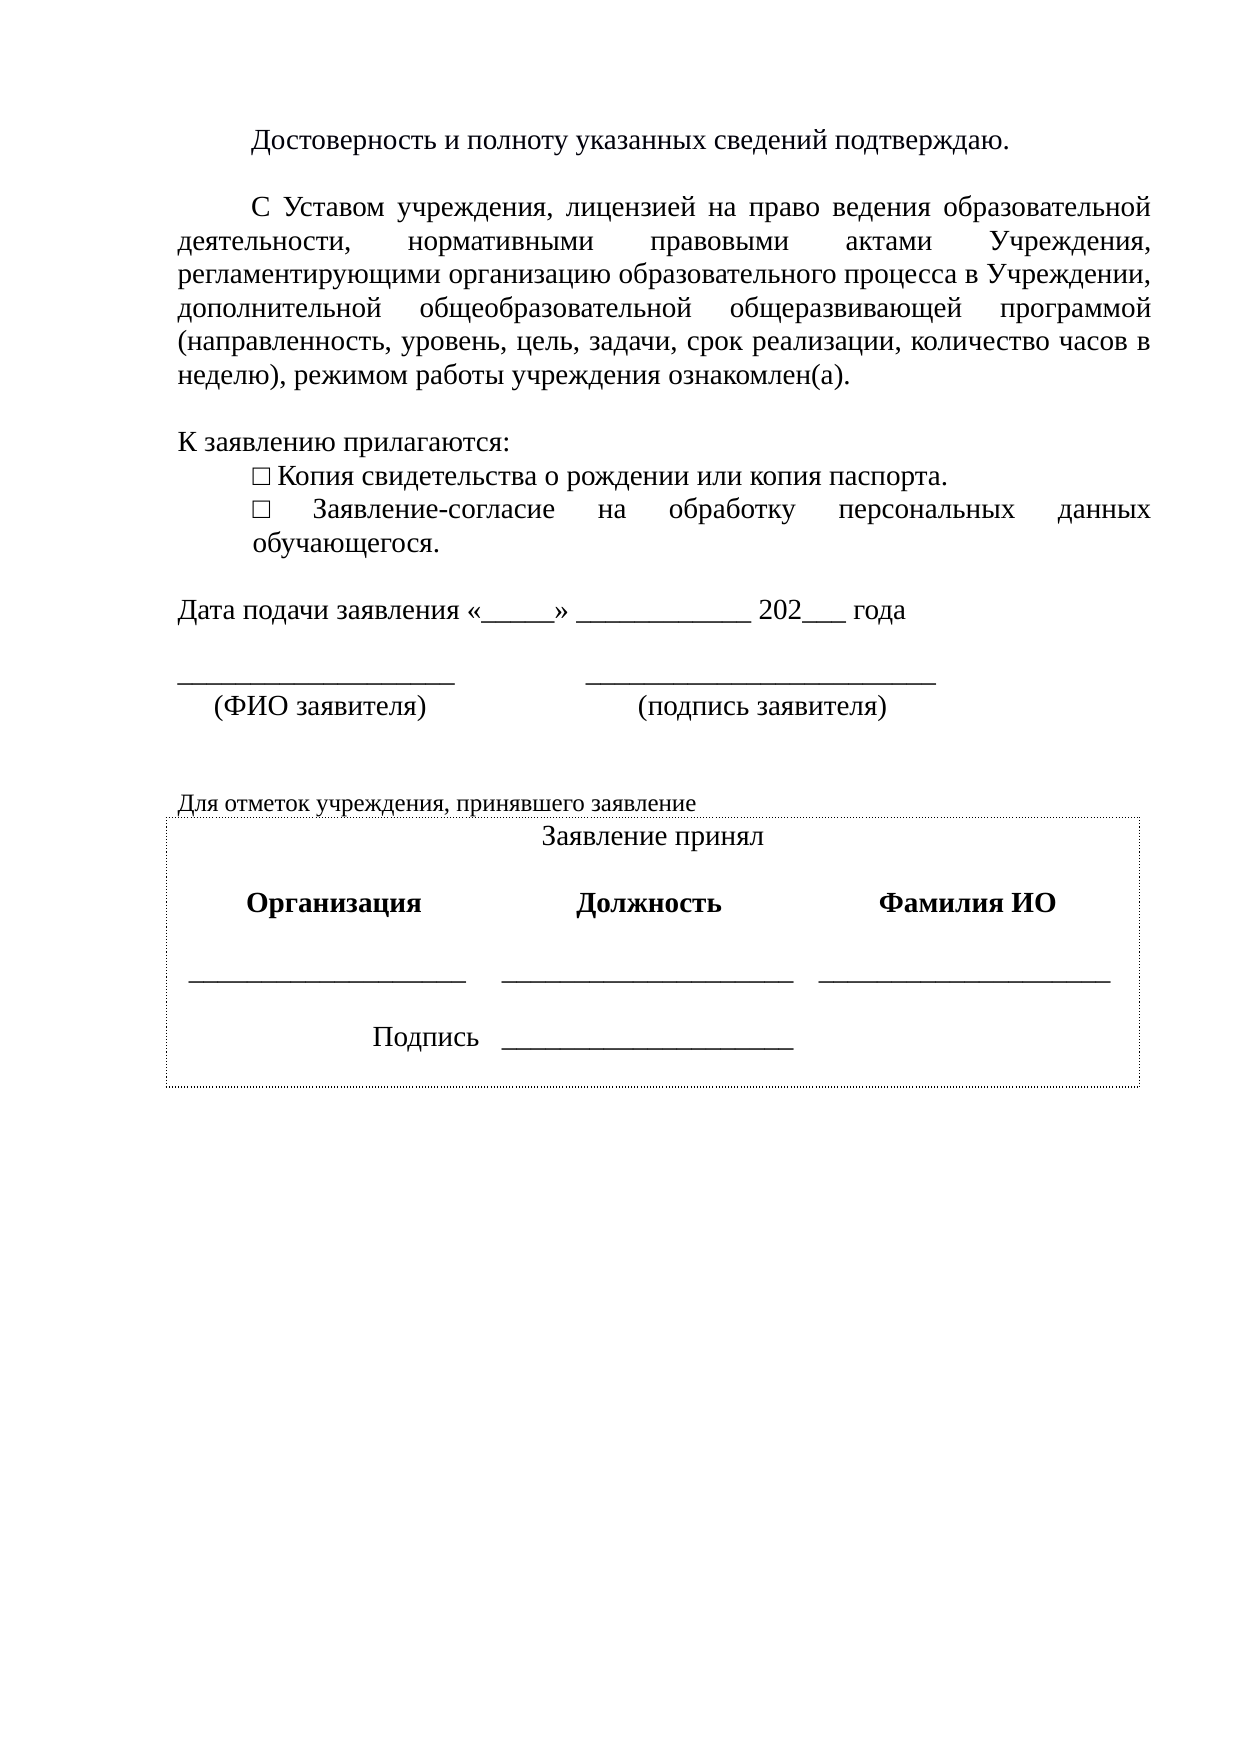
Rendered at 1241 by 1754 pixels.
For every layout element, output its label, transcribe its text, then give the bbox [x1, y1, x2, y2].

text Достоверность и полноту указанных сведений подтверждаю. [177, 122, 1152, 156]
text □ Заявление-согласие на обработку персональных данных обучающегося. [252, 491, 1152, 558]
table_cell ____________________ [490, 1019, 807, 1053]
table_header Организация [177, 885, 490, 952]
table_cell [490, 1053, 807, 1086]
text Для отметок учреждения, принявшего заявление [177, 788, 1152, 817]
table_cell [807, 1019, 1128, 1053]
text К заявлению прилагаются: [177, 424, 1152, 458]
text Дата подачи заявления «_____» ____________ 202___ года [177, 592, 1152, 625]
table_cell [166, 852, 1139, 885]
table_cell [807, 1053, 1128, 1086]
table_cell [177, 1053, 490, 1086]
table_header Заявление принял [166, 817, 1139, 852]
table_header Должность [490, 885, 807, 952]
text ___________________ ________________________ [177, 654, 1152, 688]
table_header Фамилия ИО [807, 885, 1128, 952]
text (ФИО заявителя) (подпись заявителя) [177, 688, 1152, 721]
text □ Копия свидетельства о рождении или копия паспорта. [252, 458, 1152, 491]
table_cell ____________________ [490, 952, 807, 1019]
table_cell ____________________ [807, 952, 1128, 1019]
text С Уставом учреждения, лицензией на право ведения образовательной деятельности, нормативными правовыми актами Учреждения, регламентирующими организацию образовательного процесса в Учреждении, дополнительной общеобразовательной общеразвивающей программой (направленность, уровень, цель, задачи, срок реализации, количество часов в неделю), режимом работы учреждения ознакомлен(а). [177, 189, 1152, 391]
table_cell ___________________ [177, 952, 490, 1019]
table_cell [166, 885, 177, 1086]
table_cell Подпись [177, 1019, 490, 1053]
table_cell [1128, 885, 1139, 1086]
